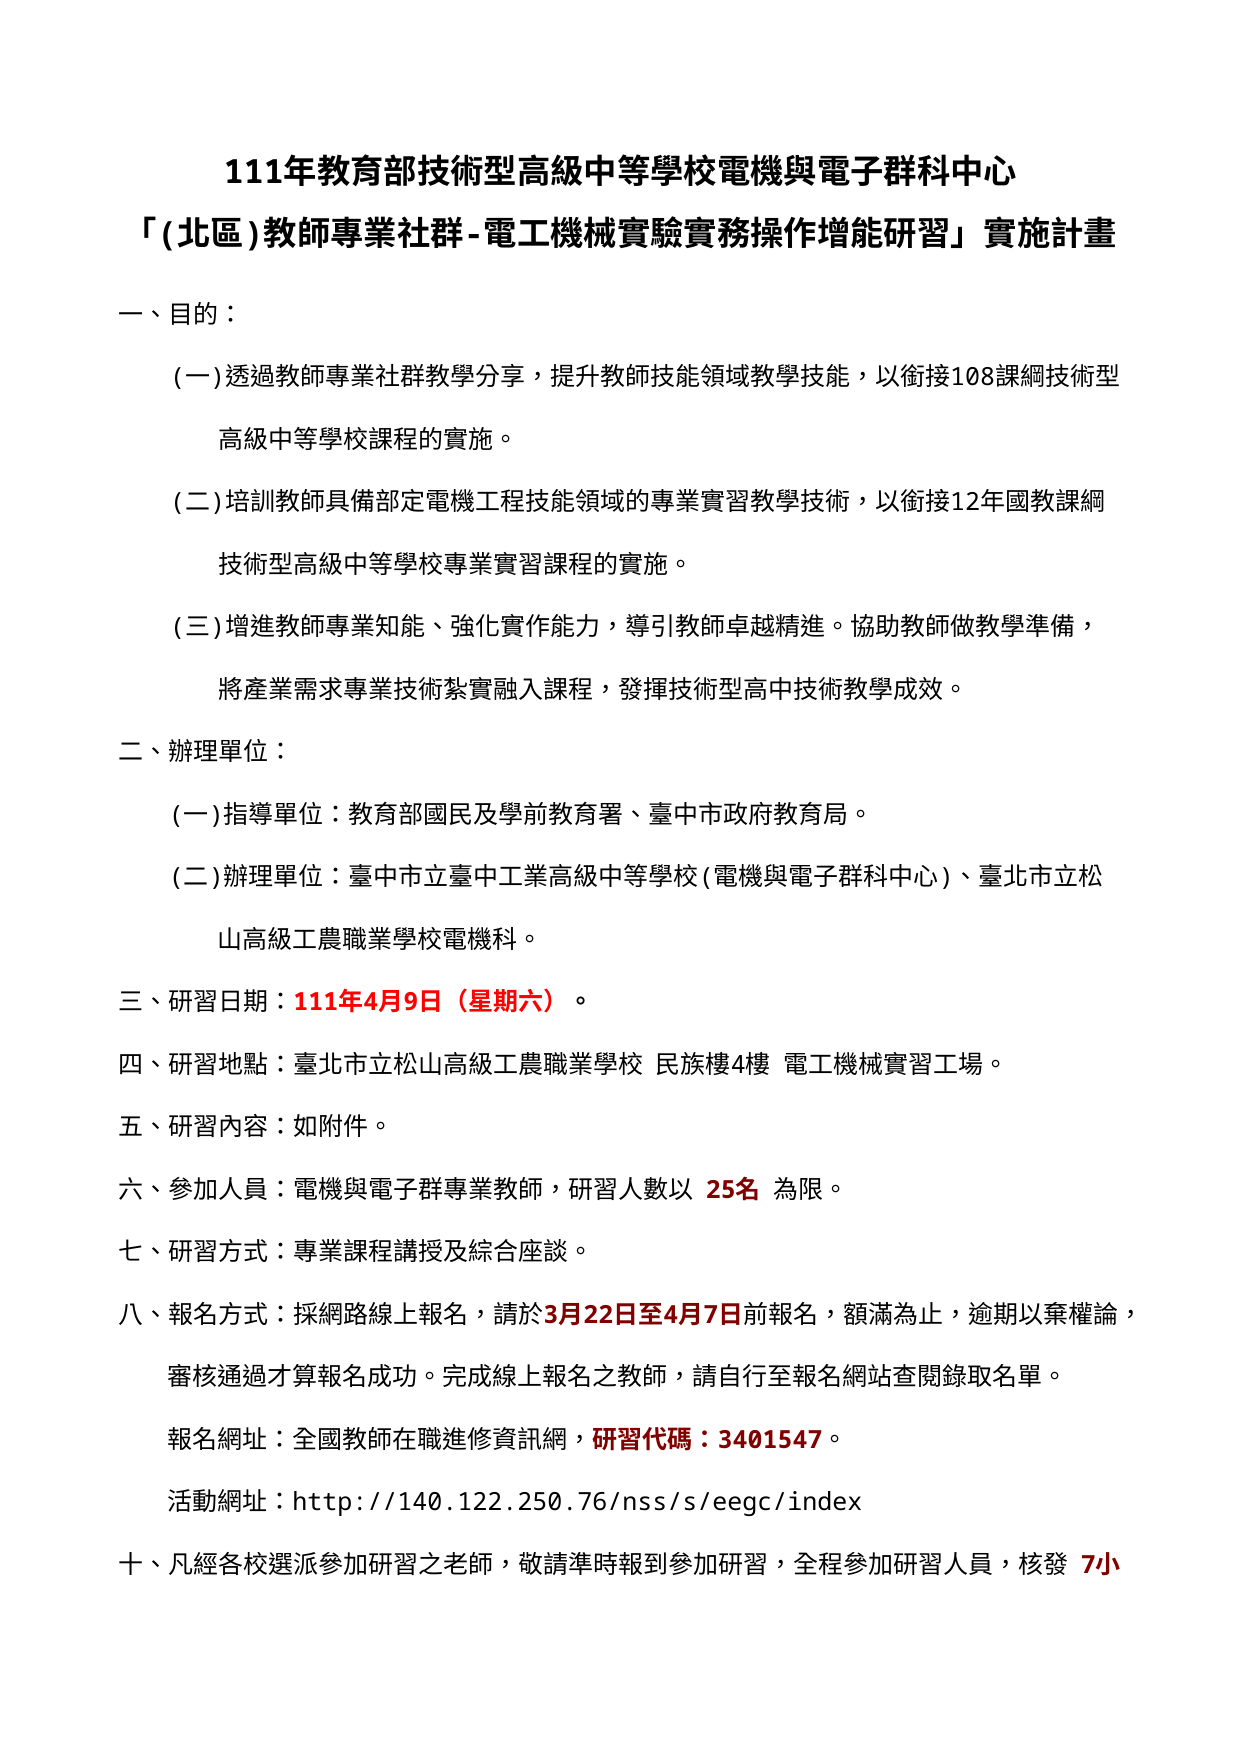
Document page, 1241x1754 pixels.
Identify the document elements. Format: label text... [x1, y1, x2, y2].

text 七、研習方式：專業課程講授及綜合座談。 [118, 1208, 1122, 1271]
text 五、研習內容：如附件。 [118, 1083, 1122, 1146]
text 活動網址：http://140.122.250.76/nss/s/eegc/index [167, 1458, 1122, 1521]
text (三)增進教師專業知能、強化實作能力，導引教師卓越精進。協助教師做教學準備，將產業需求專業技術紮實融入課程，發揮技術型高中技術教學成效。 [170, 583, 1122, 708]
text (二)培訓教師具備部定電機工程技能領域的專業實習教學技術，以銜接12年國教課綱技術型高級中等學校專業實習課程的實施。 [170, 458, 1122, 583]
text 六、參加人員：電機與電子群專業教師，研習人數以 25名 為限。 [118, 1146, 1122, 1208]
text (一)指導單位：教育部國民及學前教育署、臺中市政府教育局。 [169, 771, 1122, 833]
text 十、凡經各校選派參加研習之老師，敬請準時報到參加研習，全程參加研習人員，核發 7小 [118, 1521, 1122, 1583]
text 111年教育部技術型高級中等學校電機與電子群科中心 [118, 127, 1122, 189]
text 二、辦理單位： [118, 708, 1122, 771]
text (二)辦理單位：臺中市立臺中工業高級中等學校(電機與電子群科中心)、臺北市立松山高級工農職業學校電機科。 [169, 833, 1122, 958]
text 八、報名方式：採網路線上報名，請於3月22日至4月7日前報名，額滿為止，逾期以棄權論，審核通過才算報名成功。完成線上報名之教師，請自行至報名網站查閱錄取名單。 [118, 1271, 1122, 1396]
text 「(北區)教師專業社群-電工機械實驗實務操作增能研習」實施計畫 [118, 189, 1122, 252]
text 一、目的： [118, 271, 1122, 333]
text (一)透過教師專業社群教學分享，提升教師技能領域教學技能，以銜接108課綱技術型高級中等學校課程的實施。 [170, 333, 1122, 458]
text 三、研習日期：111年4月9日（星期六）。 [118, 958, 1122, 1021]
text 報名網址：全國教師在職進修資訊網，研習代碼：3401547。 [167, 1396, 1122, 1458]
text 四、研習地點：臺北市立松山高級工農職業學校 民族樓4樓 電工機械實習工場。 [118, 1021, 1122, 1083]
